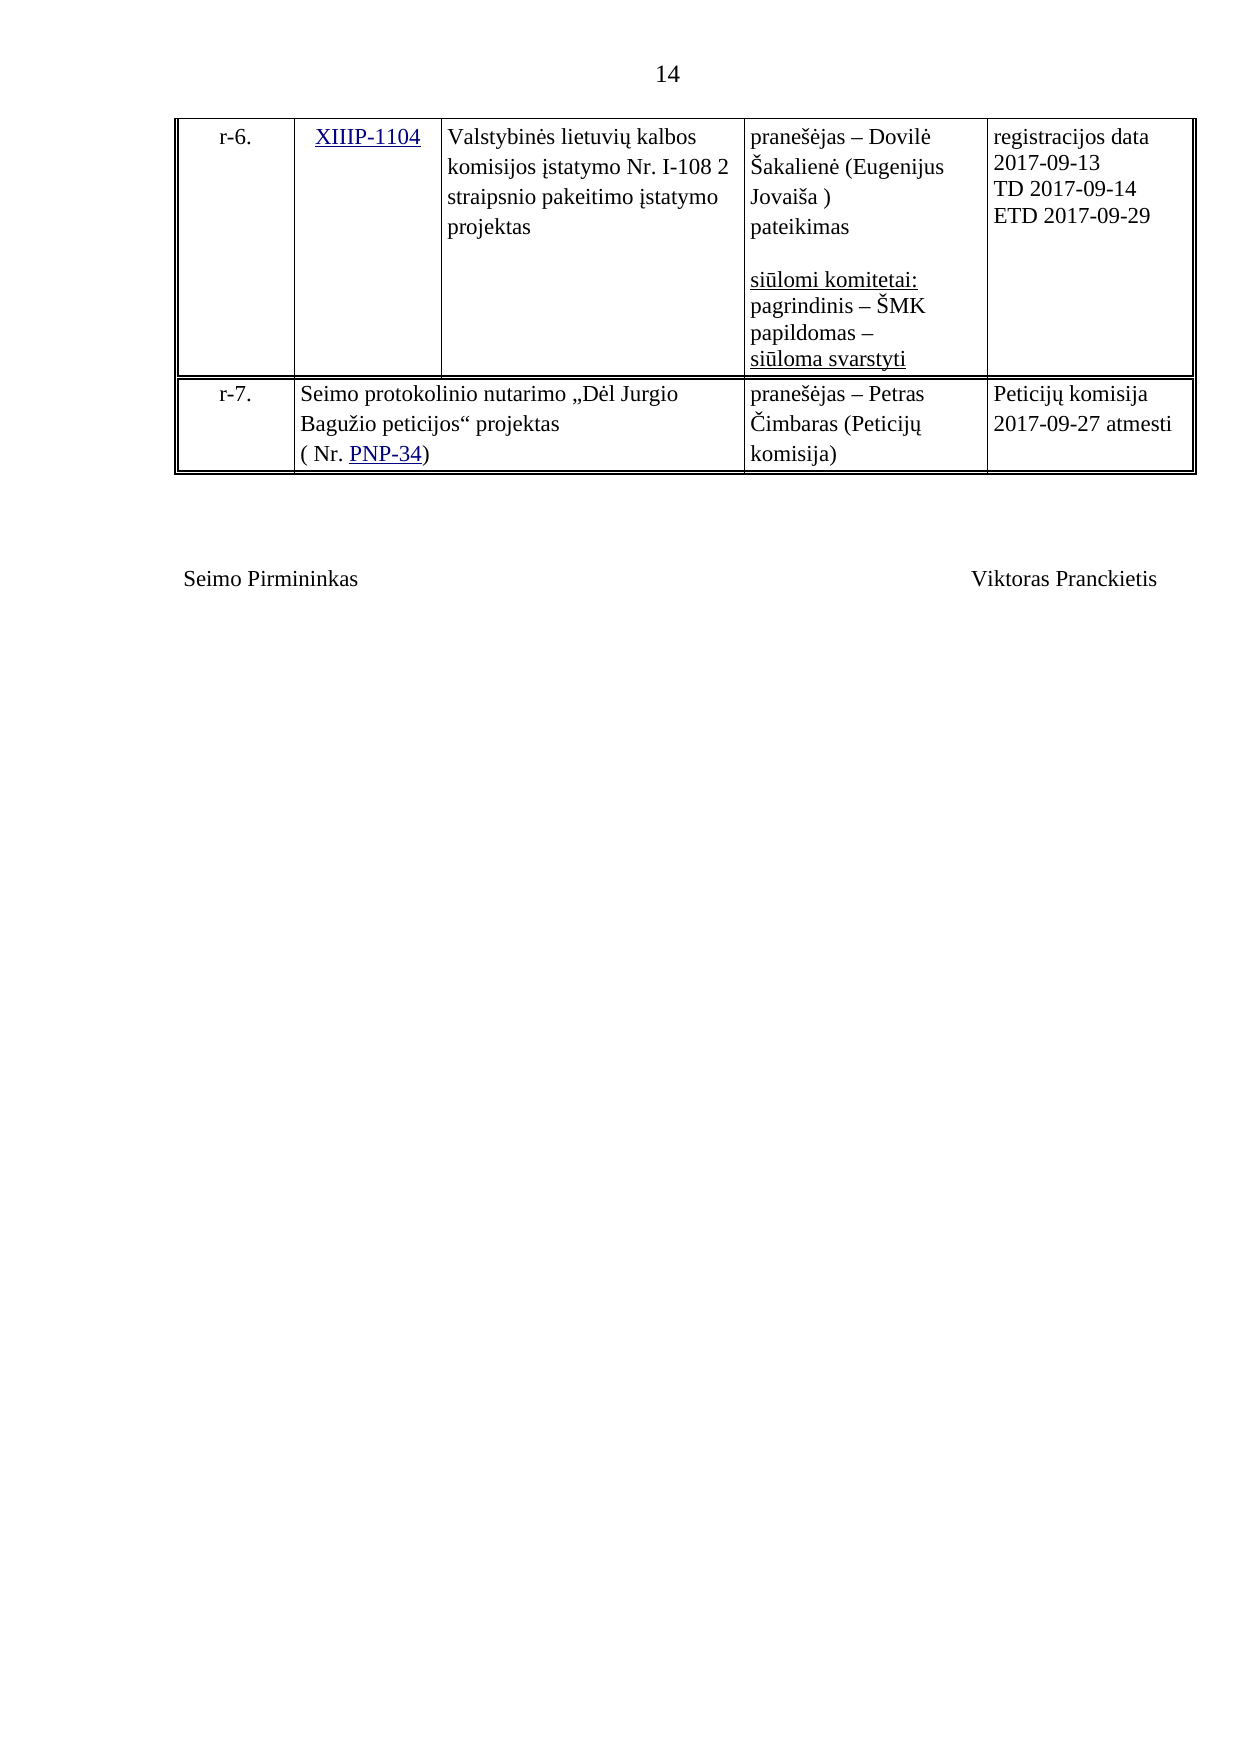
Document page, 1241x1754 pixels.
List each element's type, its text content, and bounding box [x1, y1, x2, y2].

table_cell [530, 475, 912, 597]
table_cell [1197, 375, 1240, 470]
table_cell r-7. [179, 380, 294, 470]
table_cell [1197, 118, 1240, 375]
table_cell r-6. [179, 119, 294, 375]
table_cell XIIIP-1104 [295, 119, 441, 375]
table_cell Seimo Pirmininkas [172, 470, 530, 597]
table_cell pranešėjas – Dovilė Šakalienė (Eugenijus Jovaiša ) pateikimas siūlomi komitetai: pagrindinis – ŠMK papildomas – siūloma svarstyti [745, 119, 987, 375]
table_cell registracijos data 2017-09-13 TD 2017-09-14 ETD 2017-09-29 [988, 119, 1192, 375]
table_cell Seimo protokolinio nutarimo „Dėl Jurgio Bagužio peticijos“ projektas ( Nr. PNP-34) [295, 380, 744, 470]
table_cell pranešėjas – Petras Čimbaras (Peticijų komisija) [745, 380, 987, 470]
table_cell Viktoras Pranckietis [912, 470, 1240, 597]
table_cell Valstybinės lietuvių kalbos komisijos įstatymo Nr. I-108 2 straipsnio pakeitimo įstatymo projektas [442, 119, 744, 375]
table_cell Peticijų komisija 2017-09-27 atmesti [988, 380, 1192, 470]
